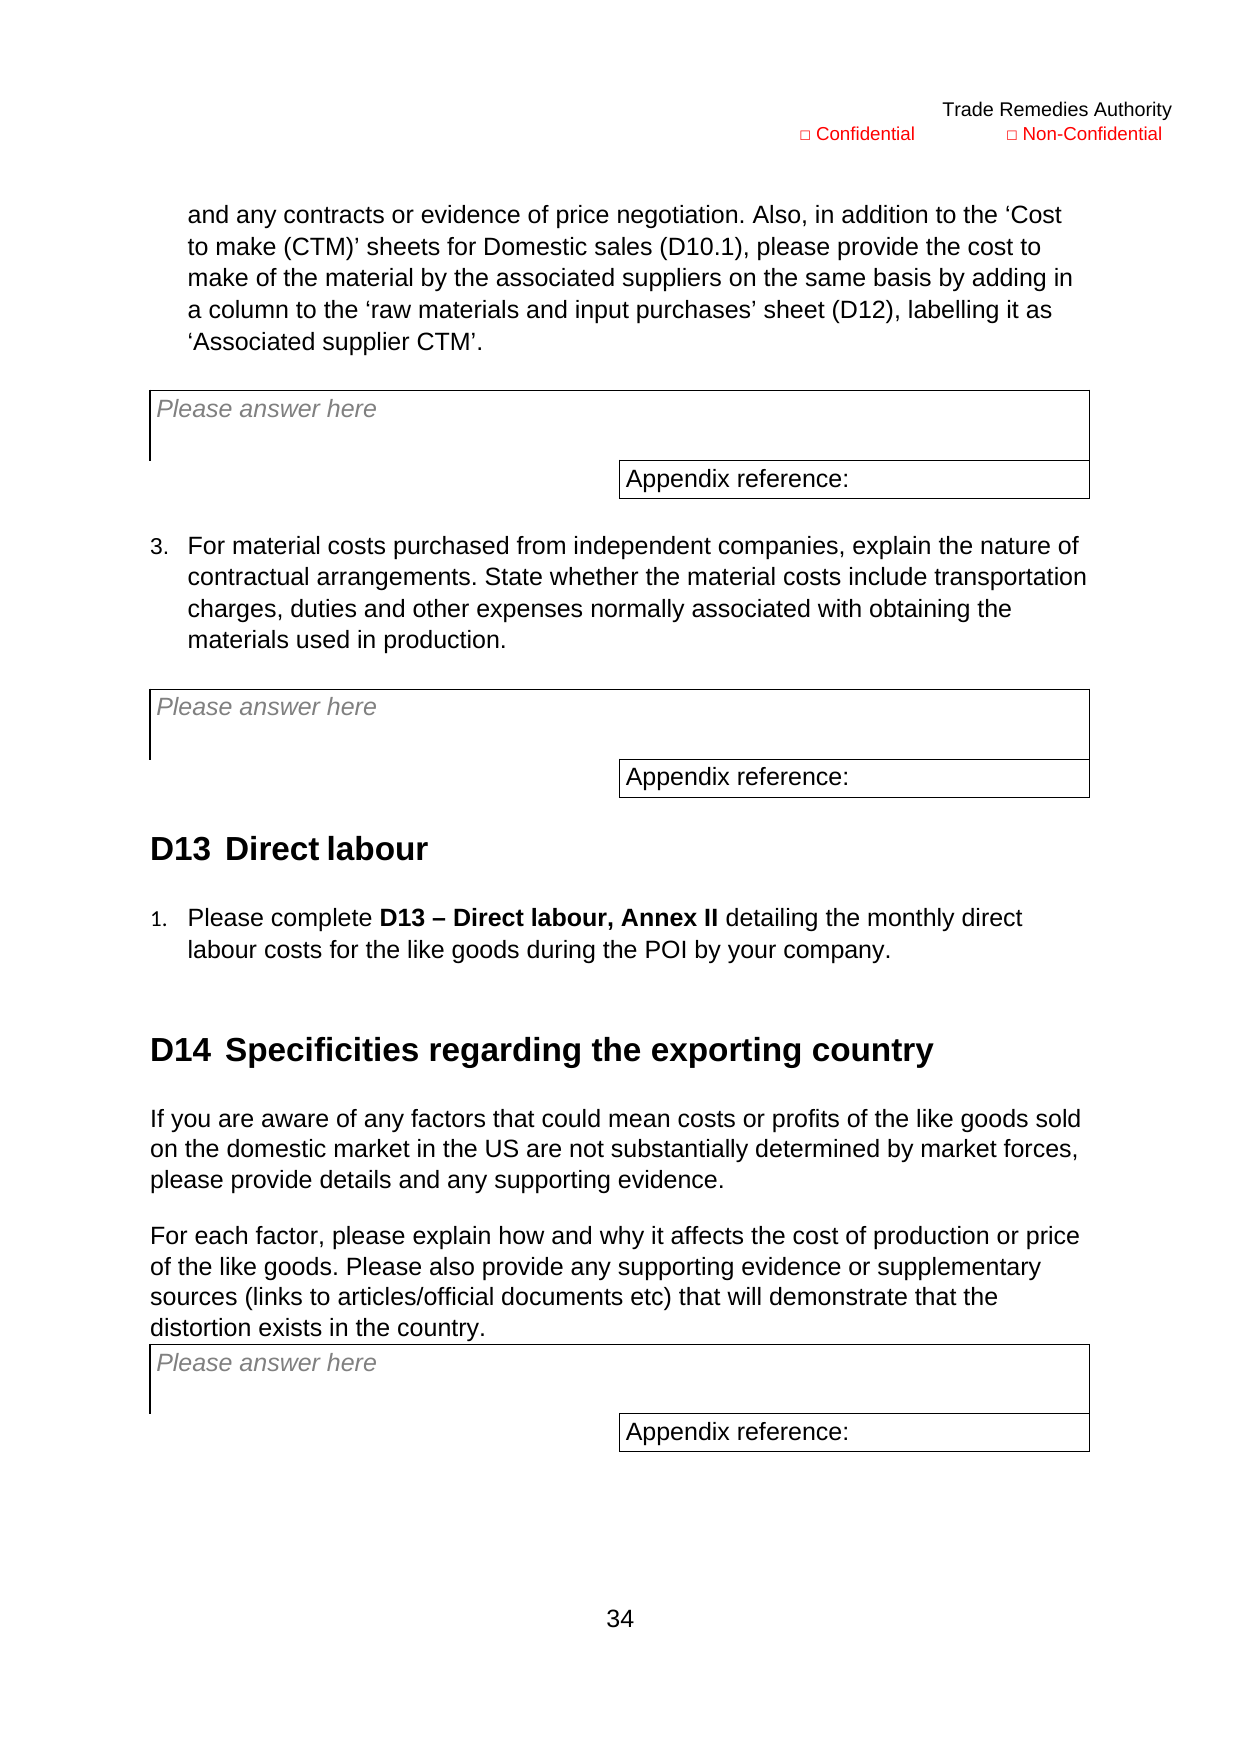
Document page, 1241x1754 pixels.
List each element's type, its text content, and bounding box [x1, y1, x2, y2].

text If you are aware of any factors that could mean costs or profits of the like goods sold on the domestic market in the US are not substantially determined by market forces, please provide details and any supporting evidence. [150, 1104, 1090, 1194]
subtitle D14 Specificities regarding the exporting country [150, 1030, 1090, 1068]
subtitle D13 Direct labour [150, 829, 1090, 868]
table_header Please answer here [151, 391, 1089, 459]
table_cell [150, 1414, 619, 1451]
table_header Please answer here [151, 1345, 1089, 1413]
table_header Please answer here [151, 690, 1089, 758]
list Please complete D13 – Direct labour, Annex II detailing the monthly direct labour costs for the like goods during the POI by your company. [150, 903, 1090, 964]
table_cell [150, 760, 619, 797]
table_cell [150, 461, 619, 498]
table_cell Appendix reference: [620, 1414, 1089, 1451]
list For material costs purchased from independent companies, explain the nature of contractual arrangements. State whether the material costs include transportation charges, duties and other expenses normally associated with obtaining the materials used in production. [150, 531, 1090, 654]
table_cell Appendix reference: [620, 760, 1089, 797]
list and any contracts or evidence of price negotiation. Also, in addition to the ‘Cost to make (CTM)’ sheets for Domestic sales (D10.1), please provide the cost to make of the material by the associated suppliers on the same basis by adding in a column to the ‘raw materials and input purchases’ sheet (D12), labelling it as ‘Associated supplier CTM’. [150, 200, 1090, 355]
text For each factor, please explain how and why it affects the cost of production or price of the like goods. Please also provide any supporting evidence or supplementary sources (links to articles/official documents etc) that will demonstrate that the distortion exists in the country. [150, 1221, 1090, 1342]
table_cell Appendix reference: [620, 461, 1089, 498]
